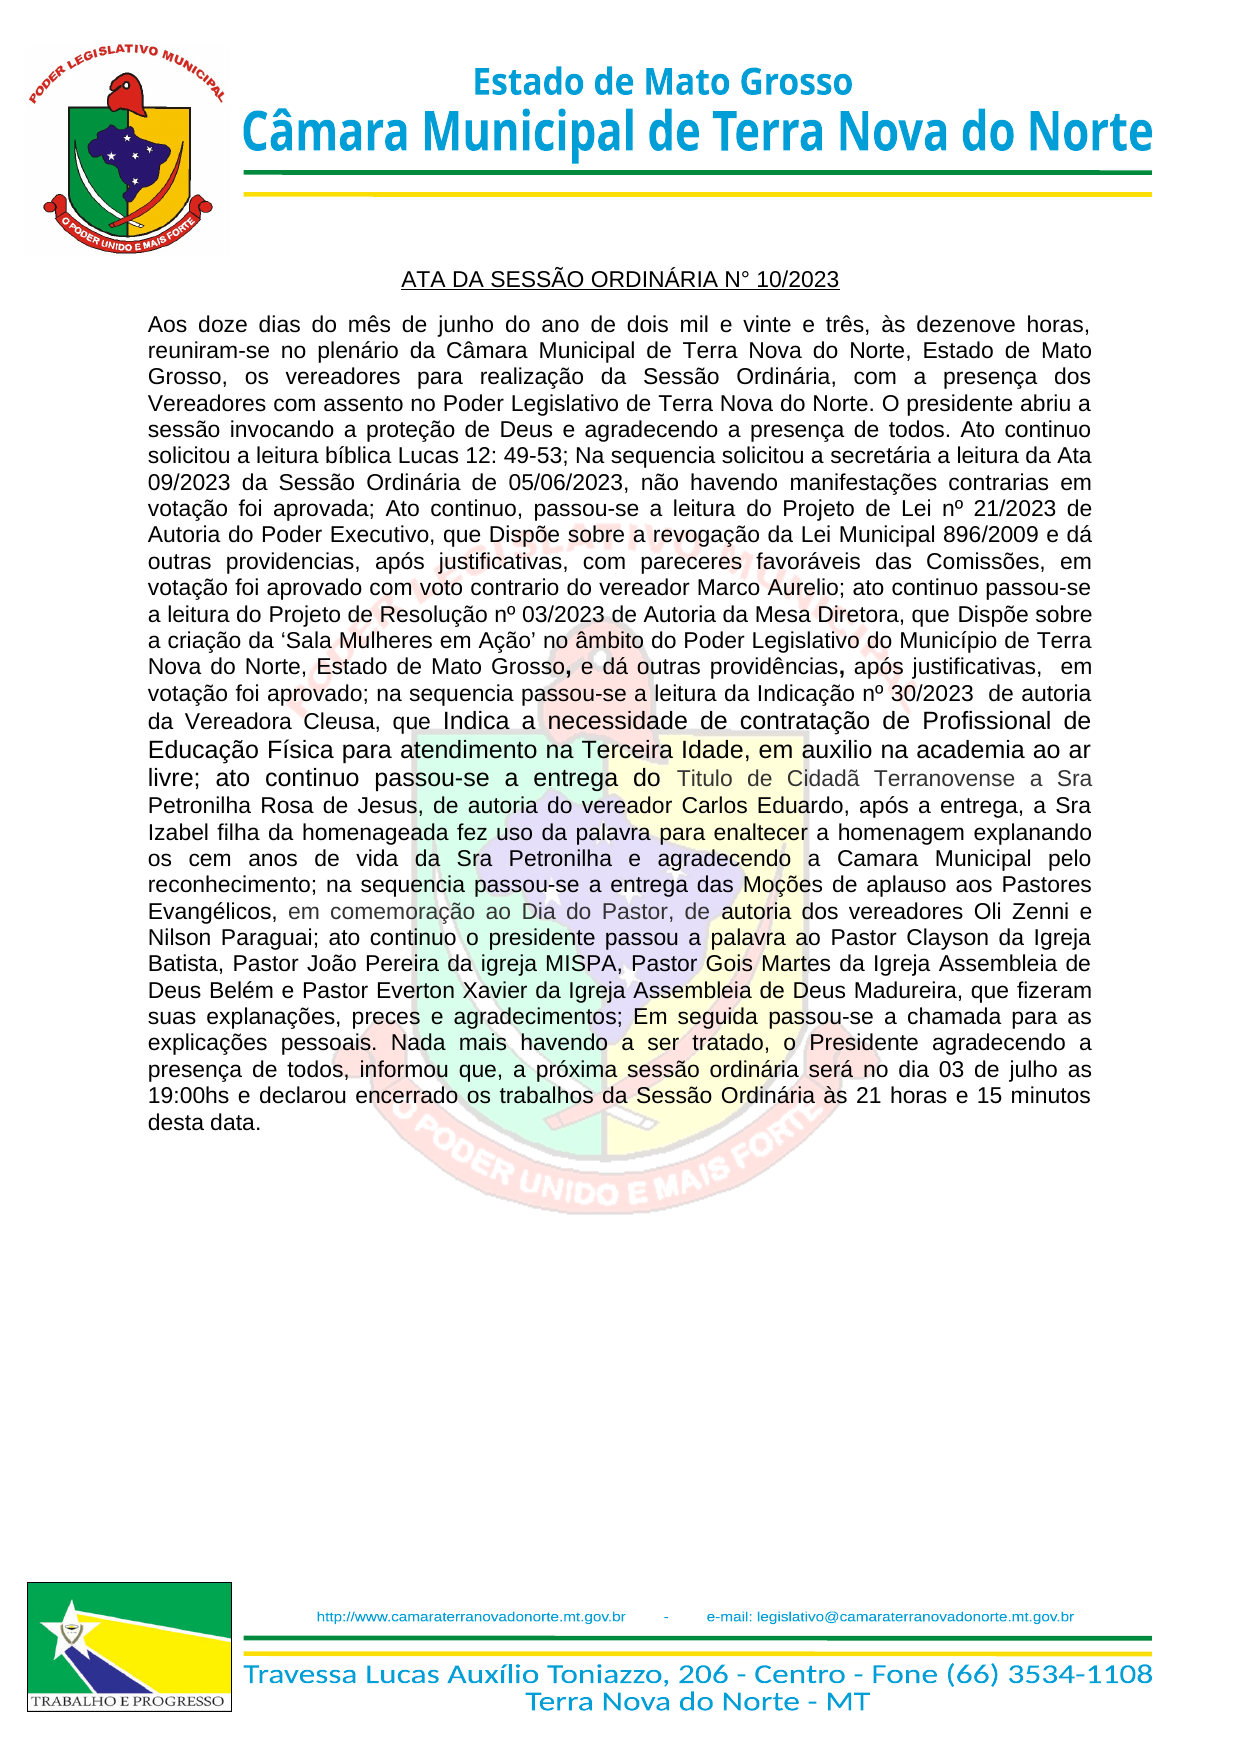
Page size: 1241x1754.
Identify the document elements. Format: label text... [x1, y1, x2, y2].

picture [28, 1583, 231, 1711]
picture [25, 42, 230, 256]
text Aos doze dias do mês de junho do ano de dois mil e vinte e três, às dezenove horas, reuniram-se no plenário da Câmara Municipal de Terra Nova do Norte, Estado de Mato Grosso, os vereadores para realização da Sessão Ordinária, com a presença dos Vereadores com assento no Poder Legislativo de Terra Nova do Norte. O presidente abriu a sessão invocando a proteção de Deus e agradecendo a presença de todos. Ato continuo solicitou a leitura bíblica Lucas 12: 49-53; Na sequencia solicitou a secretária a leitura da Ata 09/2023 da Sessão Ordinária de 05/06/2023, não havendo manifestações contrarias em votação foi aprovada; Ato continuo, passou-se a leitura do Projeto de Lei nº 21/2023 de Autoria do Poder Executivo, que Dispõe sobre a revogação da Lei Municipal 896/2009 e dá outras providencias, após justificativas, com pareceres favoráveis das Comissões, em votação foi aprovado com voto contrario do vereador Marco Aurelio; ato continuo passou-se a leitura do Projeto de Resolução nº 03/2023 de Autoria da Mesa Diretora, que Dispõe sobre a criação da ‘Sala Mulheres em Ação’ no âmbito do Poder Legislativo do Município de Terra Nova do Norte, Estado de Mato Grosso, e dá outras providências, após justificativas, em votação foi aprovado; na sequencia passou-se a leitura da Indicação nº 30/2023 de autoria da Vereadora Cleusa, que Indica a necessidade de contratação de Profissional de Educação Física para atendimento na Terceira Idade, em auxilio na academia ao ar livre; ato continuo passou-se a entrega do Titulo de Cidadã Terranovense a Sra Petronilha Rosa de Jesus, de autoria do vereador Carlos Eduardo, após a entrega, a Sra Izabel filha da homenageada fez uso da palavra para enaltecer a homenagem explanando os cem anos de vida da Sra Petronilha e agradecendo a Camara Municipal pelo reconhecimento; na sequencia passou-se a entrega das Moções de aplauso aos Pastores Evangélicos, em comemoração ao Dia do Pastor, de autoria dos vereadores Oli Zenni e Nilson Paraguai; ato continuo o presidente passou a palavra ao Pastor Clayson da Igreja Batista, Pastor João Pereira da igreja MISPA, Pastor Gois Martes da Igreja Assembleia de Deus Belém e Pastor Everton Xavier da Igreja Assembleia de Deus Madureira, que fizeram suas explanações, preces e agradecimentos; Em seguida passou-se a chamada para as explicações pessoais. Nada mais havendo a ser tratado, o Presidente agradecendo a presença de todos, informou que, a próxima sessão ordinária será no dia 03 de julho as 19:00hs e declarou encerrado os trabalhos da Sessão Ordinária às 21 horas e 15 minutos desta data. [148, 311, 1092, 1135]
text ATA DA SESSÃO ORDINÁRIA N° 10/2023 [148, 266, 1092, 292]
